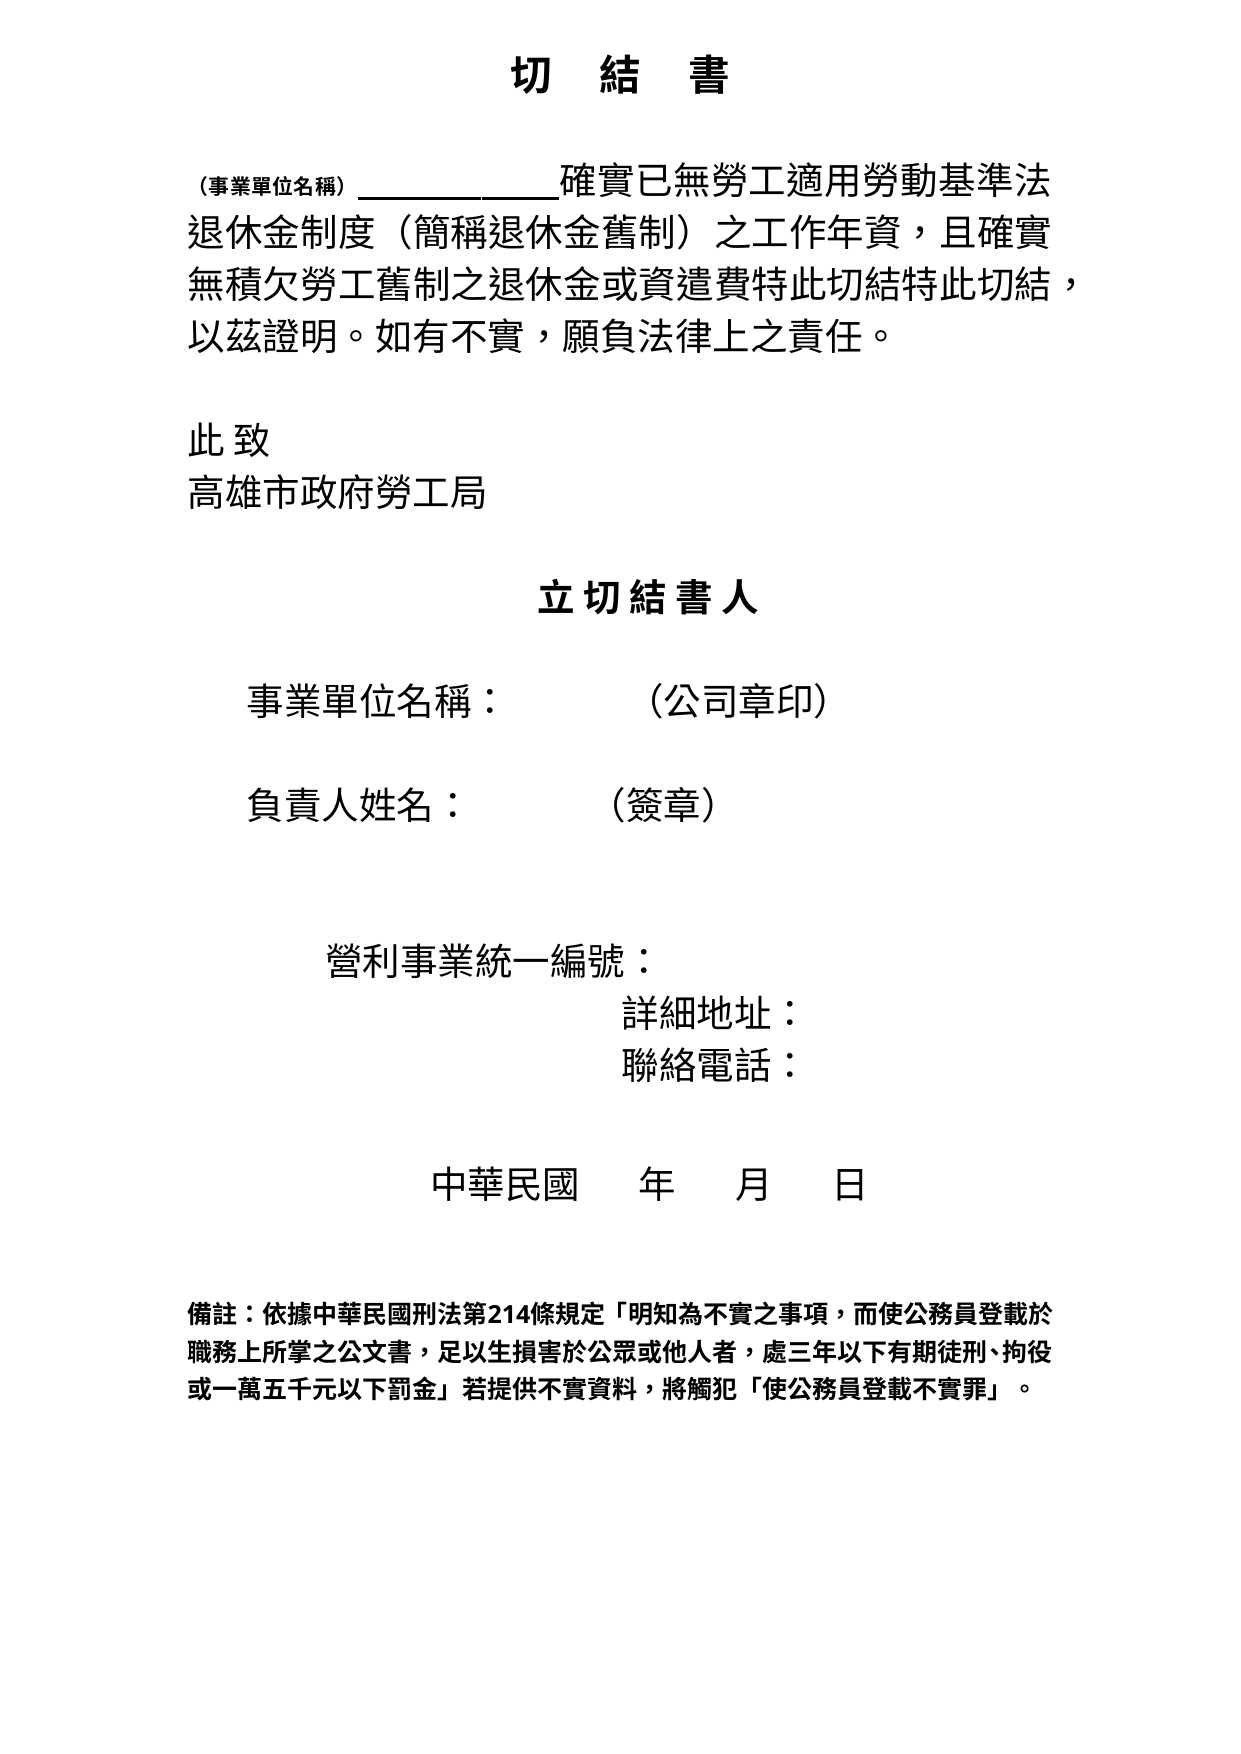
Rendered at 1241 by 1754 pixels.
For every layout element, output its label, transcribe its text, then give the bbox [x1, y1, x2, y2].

text 此 致 [187, 413, 1053, 465]
text 營利事業統一編號： [287, 934, 1036, 986]
text 立 切 結 書 人 [537, 569, 978, 621]
text 詳細地址： [187, 986, 1053, 1038]
text 高雄市政府勞工局 [187, 465, 1053, 517]
text 事業單位名稱： （公司章印） [187, 673, 1015, 726]
text 負責人姓名： （簽章） [187, 778, 1053, 830]
text 切 結 書 [187, 48, 1053, 101]
text 聯絡電話： [187, 1038, 1053, 1090]
text （事業單位名稱） 確實已無勞工適用勞動基準法退休金制度（簡稱退休金舊制）之工作年資，且確實無積欠勞工舊制之退休金或資遣費特此切結特此切結，以茲證明。如有不實，願負法律上之責任。 [187, 153, 1053, 361]
text 備註：依據中華民國刑法第214條規定「明知為不實之事項，而使公務員登載於職務上所掌之公文書，足以生損害於公眾或他人者，處三年以下有期徒刑、拘役或一萬五千元以下罰金」若提供不實資料，將觸犯「使公務員登載不實罪」。 [187, 1294, 1053, 1407]
text 中華民國 年 月 日 [237, 1144, 1053, 1219]
